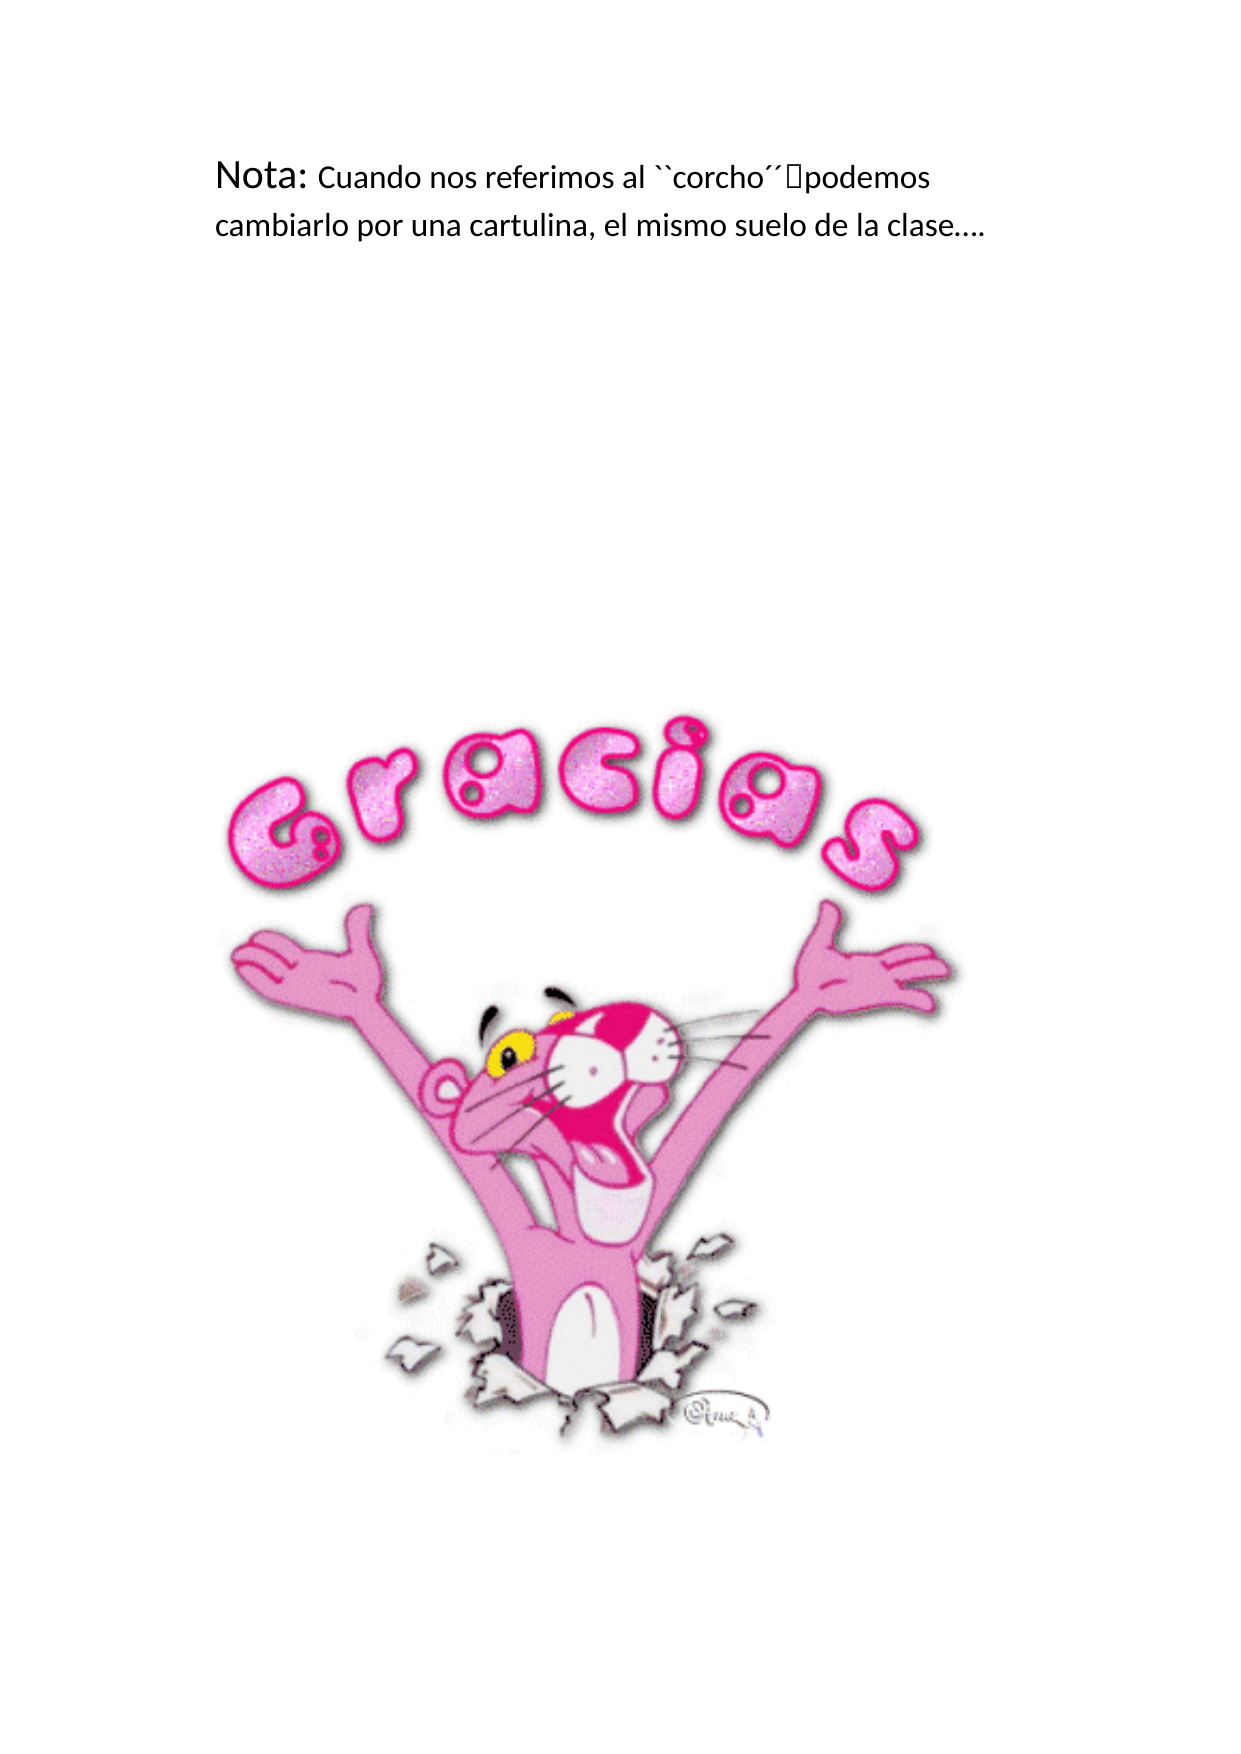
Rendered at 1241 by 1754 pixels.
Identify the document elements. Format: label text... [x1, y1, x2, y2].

picture [214, 668, 980, 1455]
text Nota: Cuando nos referimos al ``corcho´´podemos cambiarlo por una cartulina, el mismo suelo de la clase…. [215, 148, 1063, 245]
